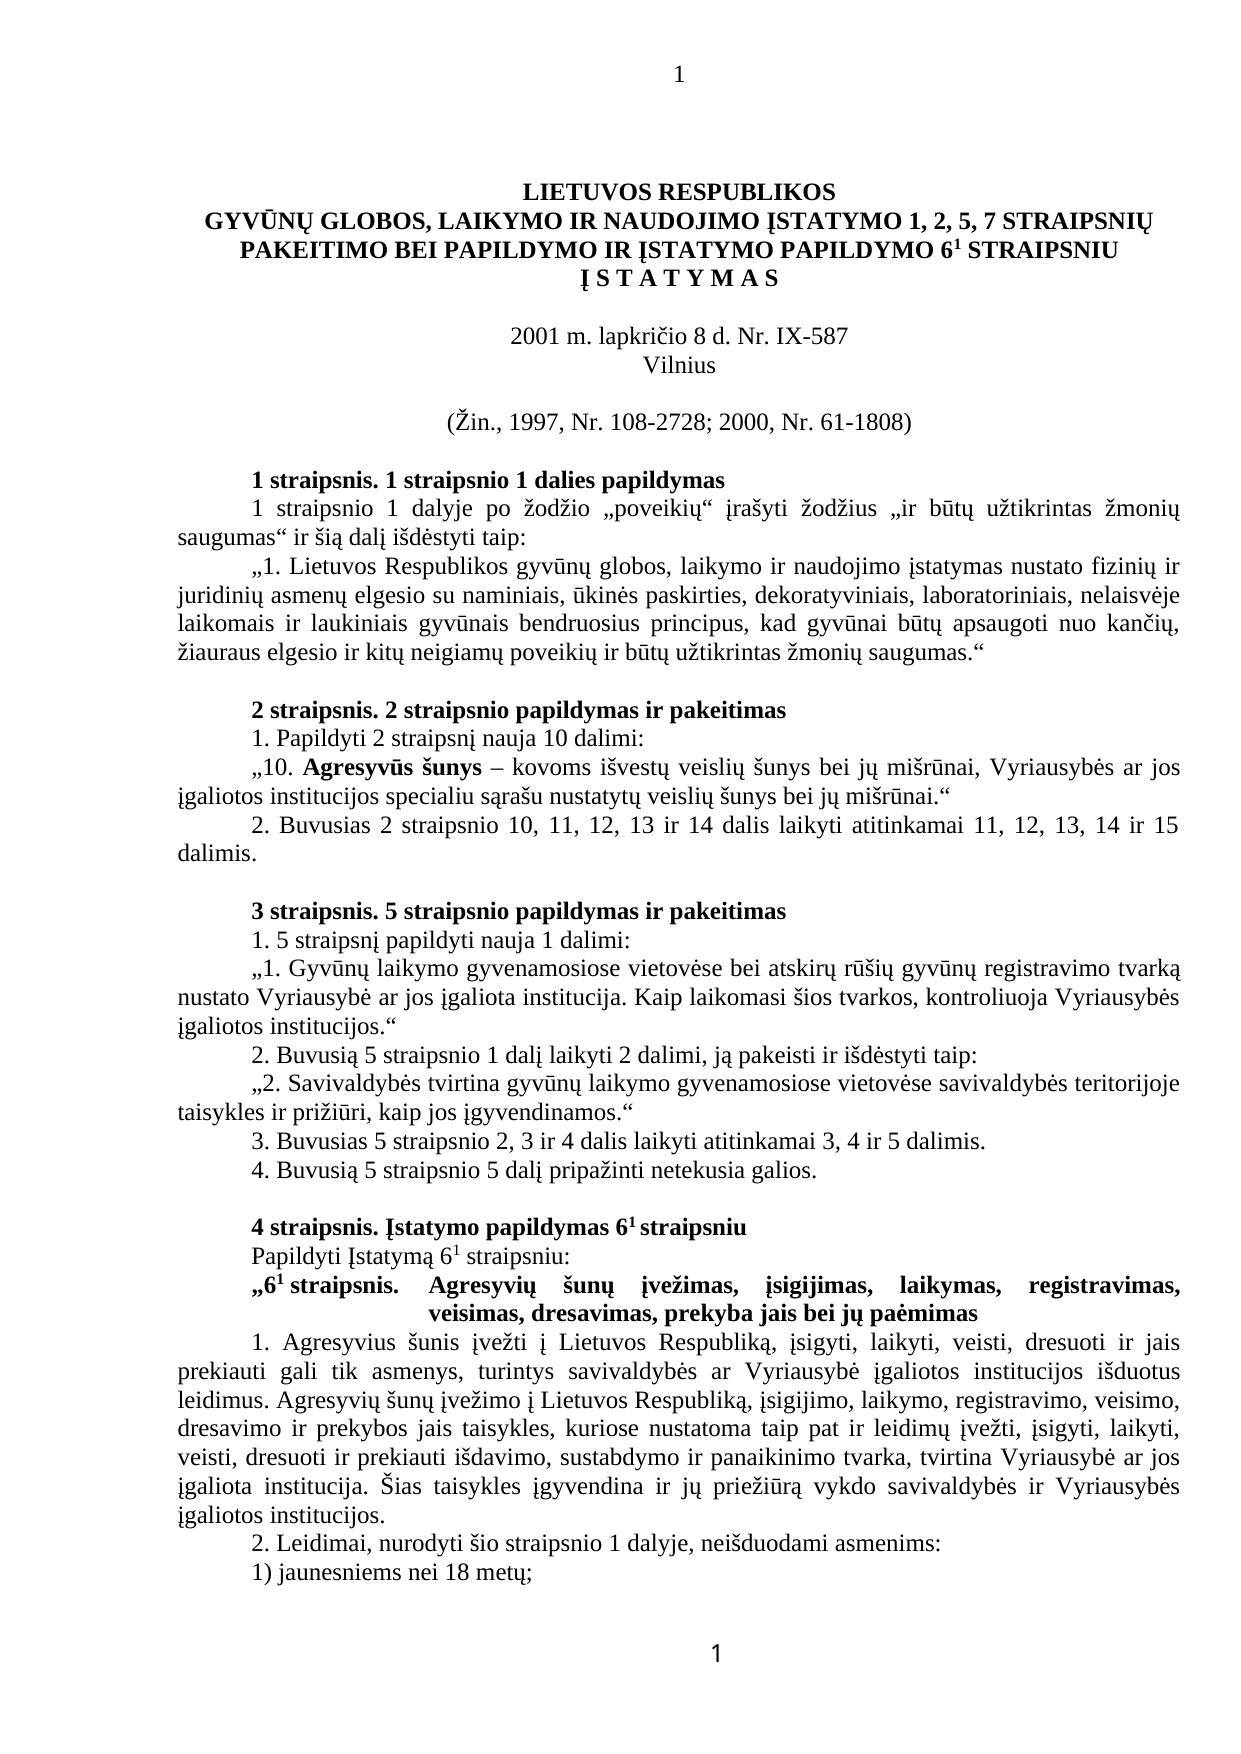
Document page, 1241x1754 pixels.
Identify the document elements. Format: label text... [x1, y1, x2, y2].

text 1 straipsnio 1 dalyje po žodžio „poveikių“ įrašyti žodžius „ir būtų užtikrintas žmonių saugumas“ ir šią dalį išdėstyti taip: [177, 493, 1181, 551]
text „1. Gyvūnų laikymo gyvenamosiose vietovėse bei atskirų rūšių gyvūnų registravimo tvarką nustato Vyriausybė ar jos įgaliota institucija. Kaip laikomasi šios tvarkos, kontroliuoja Vyriausybės įgaliotos institucijos.“ [177, 953, 1181, 1040]
text „61 straipsnis. Agresyvių šunų įvežimas, įsigijimas, laikymas, registravimas, veisimas, dresavimas, prekyba jais bei jų paėmimas [251, 1270, 1181, 1327]
text 1 straipsnis. 1 straipsnio 1 dalies papildymas [177, 465, 1181, 493]
text 1. 5 straipsnį papildyti nauja 1 dalimi: [177, 925, 1181, 953]
text Papildyti Įstatymą 61 straipsniu: [177, 1241, 1181, 1270]
text 1. Papildyti 2 straipsnį nauja 10 dalimi: [177, 723, 1181, 752]
text 2 straipsnis. 2 straipsnio papildymas ir pakeitimas [177, 695, 1181, 723]
text 2. Buvusią 5 straipsnio 1 dalį laikyti 2 dalimi, ją pakeisti ir išdėstyti taip: [177, 1040, 1181, 1068]
text „1. Lietuvos Respublikos gyvūnų globos, laikymo ir naudojimo įstatymas nustato fizinių ir juridinių asmenų elgesio su naminiais, ūkinės paskirties, dekoratyviniais, laboratoriniais, nelaisvėje laikomais ir laukiniais gyvūnais bendruosius principus, kad gyvūnai būtų apsaugoti nuo kančių, žiauraus elgesio ir kitų neigiamų poveikių ir būtų užtikrintas žmonių saugumas.“ [177, 551, 1181, 666]
text GYVŪNŲ GLOBOS, LAIKYMO IR NAUDOJIMO ĮSTATYMO 1, 2, 5, 7 STRAIPSNIŲ PAKEITIMO BEI PAPILDYMO IR ĮSTATYMO PAPILDYMO 61 STRAIPSNIU [177, 206, 1181, 263]
text 3. Buvusias 5 straipsnio 2, 3 ir 4 dalis laikyti atitinkamai 3, 4 ir 5 dalimis. [177, 1126, 1181, 1155]
text „2. Savivaldybės tvirtina gyvūnų laikymo gyvenamosiose vietovėse savivaldybės teritorijoje taisykles ir prižiūri, kaip jos įgyvendinamos.“ [177, 1068, 1181, 1126]
text 4. Buvusią 5 straipsnio 5 dalį pripažinti netekusia galios. [177, 1155, 1181, 1183]
text 2001 m. lapkričio 8 d. Nr. IX-587 [177, 321, 1181, 350]
text 2. Buvusias 2 straipsnio 10, 11, 12, 13 ir 14 dalis laikyti atitinkamai 11, 12, 13, 14 ir 15 dalimis. [177, 810, 1181, 867]
text 3 straipsnis. 5 straipsnio papildymas ir pakeitimas [177, 896, 1181, 925]
text (Žin., 1997, Nr. 108-2728; 2000, Nr. 61-1808) [177, 407, 1181, 436]
text Į S T A T Y M A S [177, 263, 1181, 292]
text LIETUVOS RESPUBLIKOS [177, 177, 1181, 206]
text 1) jaunesniems nei 18 metų; [177, 1557, 1181, 1586]
text 2. Leidimai, nurodyti šio straipsnio 1 dalyje, neišduodami asmenims: [177, 1528, 1181, 1557]
text „10. Agresyvūs šunys – kovoms išvestų veislių šunys bei jų mišrūnai, Vyriausybės ar jos įgaliotos institucijos specialiu sąrašu nustatytų veislių šunys bei jų mišrūnai.“ [177, 752, 1181, 810]
text 4 straipsnis. Įstatymo papildymas 61 straipsniu [177, 1212, 1181, 1241]
text 1. Agresyvius šunis įvežti į Lietuvos Respubliką, įsigyti, laikyti, veisti, dresuoti ir jais prekiauti gali tik asmenys, turintys savivaldybės ar Vyriausybė įgaliotos institucijos išduotus leidimus. Agresyvių šunų įvežimo į Lietuvos Respubliką, įsigijimo, laikymo, registravimo, veisimo, dresavimo ir prekybos jais taisykles, kuriose nustatoma taip pat ir leidimų įvežti, įsigyti, laikyti, veisti, dresuoti ir prekiauti išdavimo, sustabdymo ir panaikinimo tvarka, tvirtina Vyriausybė ar jos įgaliota institucija. Šias taisykles įgyvendina ir jų priežiūrą vykdo savivaldybės ir Vyriausybės įgaliotos institucijos. [177, 1327, 1181, 1528]
text Vilnius [177, 350, 1181, 378]
